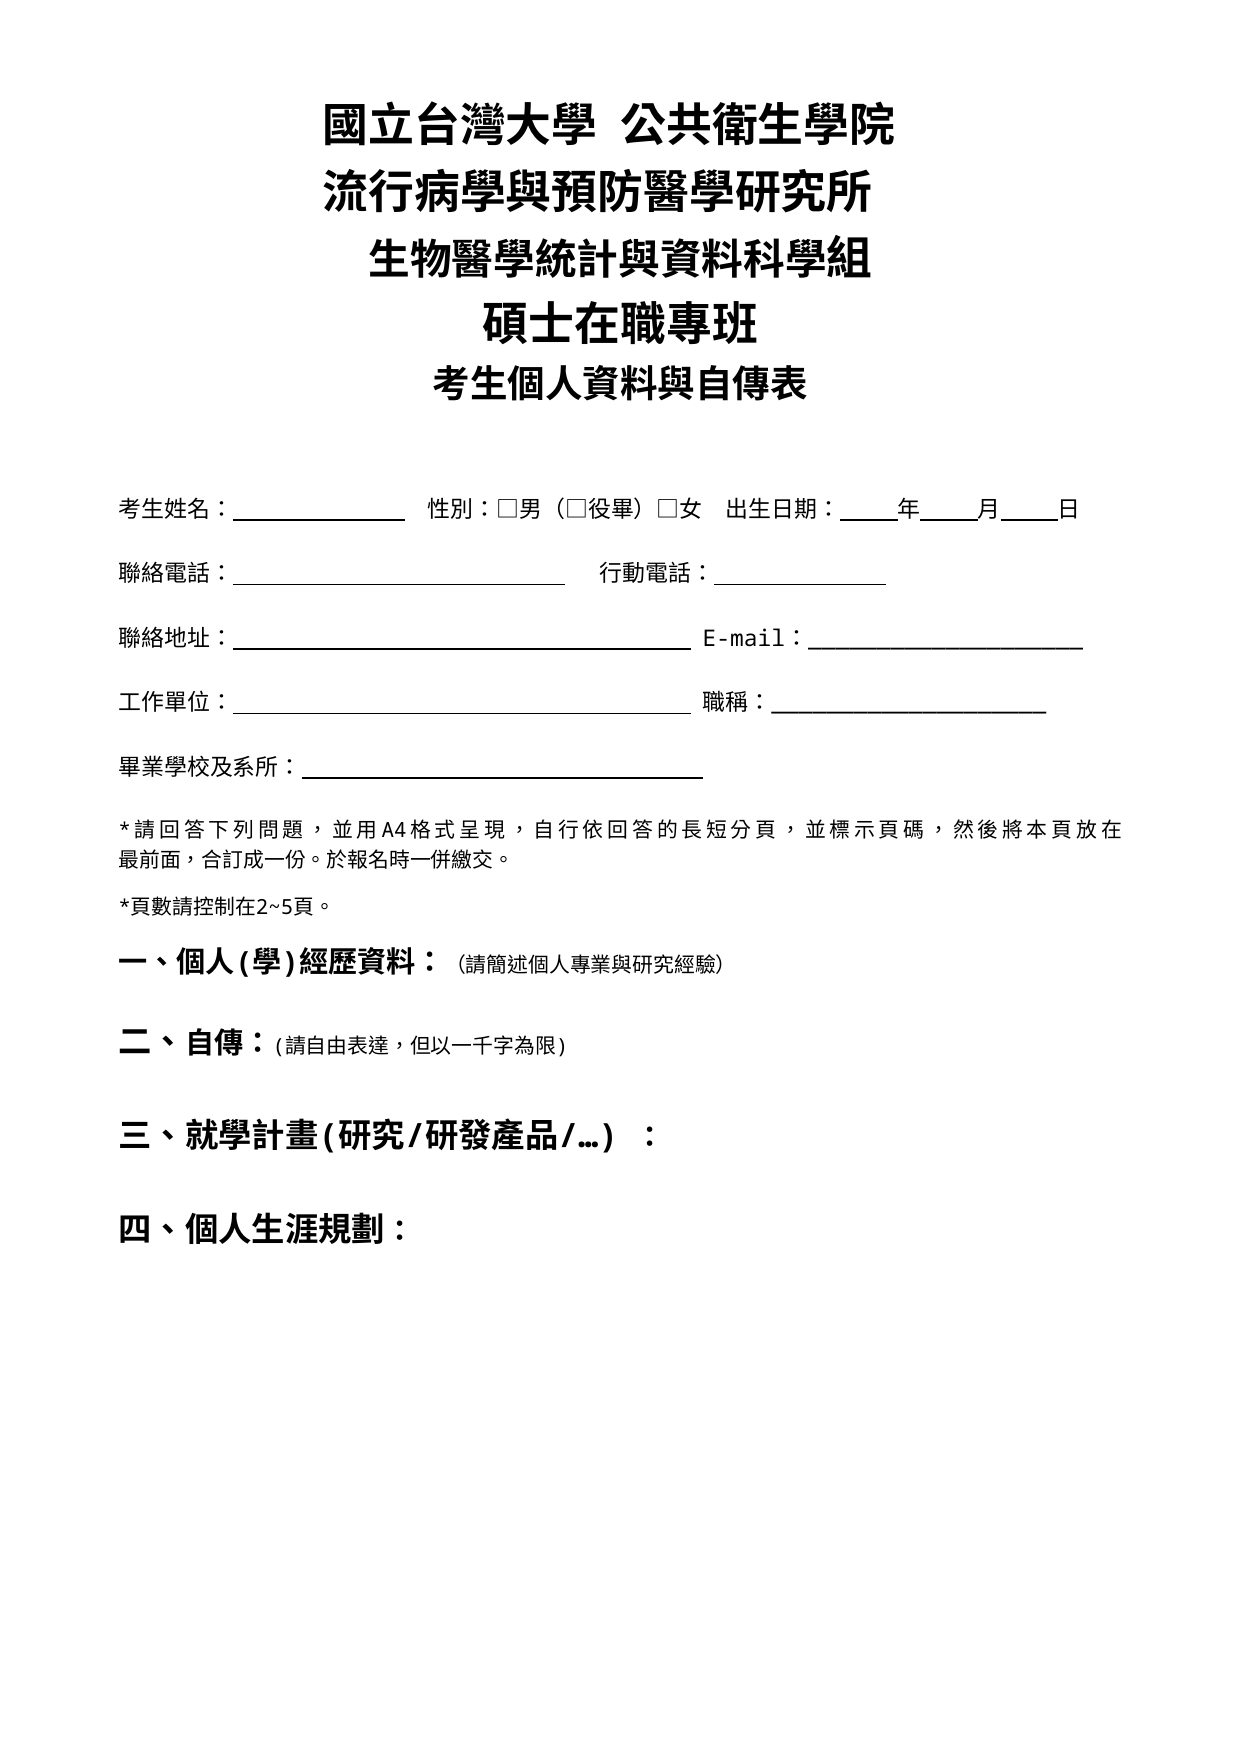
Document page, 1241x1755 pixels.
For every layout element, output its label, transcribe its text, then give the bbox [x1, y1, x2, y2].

text 國立台灣大學 公共衛生學院 [118, 89, 1122, 155]
text *請回答下列問題，並用A4格式呈現，自行依回答的長短分頁，並標示頁碼，然後將本頁放在 最前面，合訂成一份。於報名時一併繳交。 [118, 813, 1122, 874]
text *頁數請控制在2~5頁。 [118, 890, 1122, 921]
text 考生個人資料與自傳表 [118, 354, 1122, 408]
text 流行病學與預防醫學研究所 [118, 155, 1122, 221]
text 聯絡地址： E-mail：____________________ [118, 619, 1122, 653]
text 畢業學校及系所： [118, 749, 1122, 782]
text 考生姓名： 性別：□男（□役畢）□女 出生日期： 年 月 日 [118, 491, 1122, 524]
text 碩士在職專班 [118, 288, 1122, 354]
text 聯絡電話： 行動電話： [118, 555, 1122, 588]
text 三、就學計畫(研究/研發產品/…) ： [118, 1108, 1122, 1157]
text 工作單位： 職稱：____________________ [118, 684, 1122, 717]
text 二、自傳：(請自由表達，但以一千字為限) [118, 1015, 1122, 1063]
text 生物醫學統計與資料科學組 [118, 221, 1122, 288]
text 一、個人(學)經歷資料：（請簡述個人專業與研究經驗） [118, 936, 1122, 981]
text 四、個人生涯規劃： [118, 1202, 1122, 1251]
